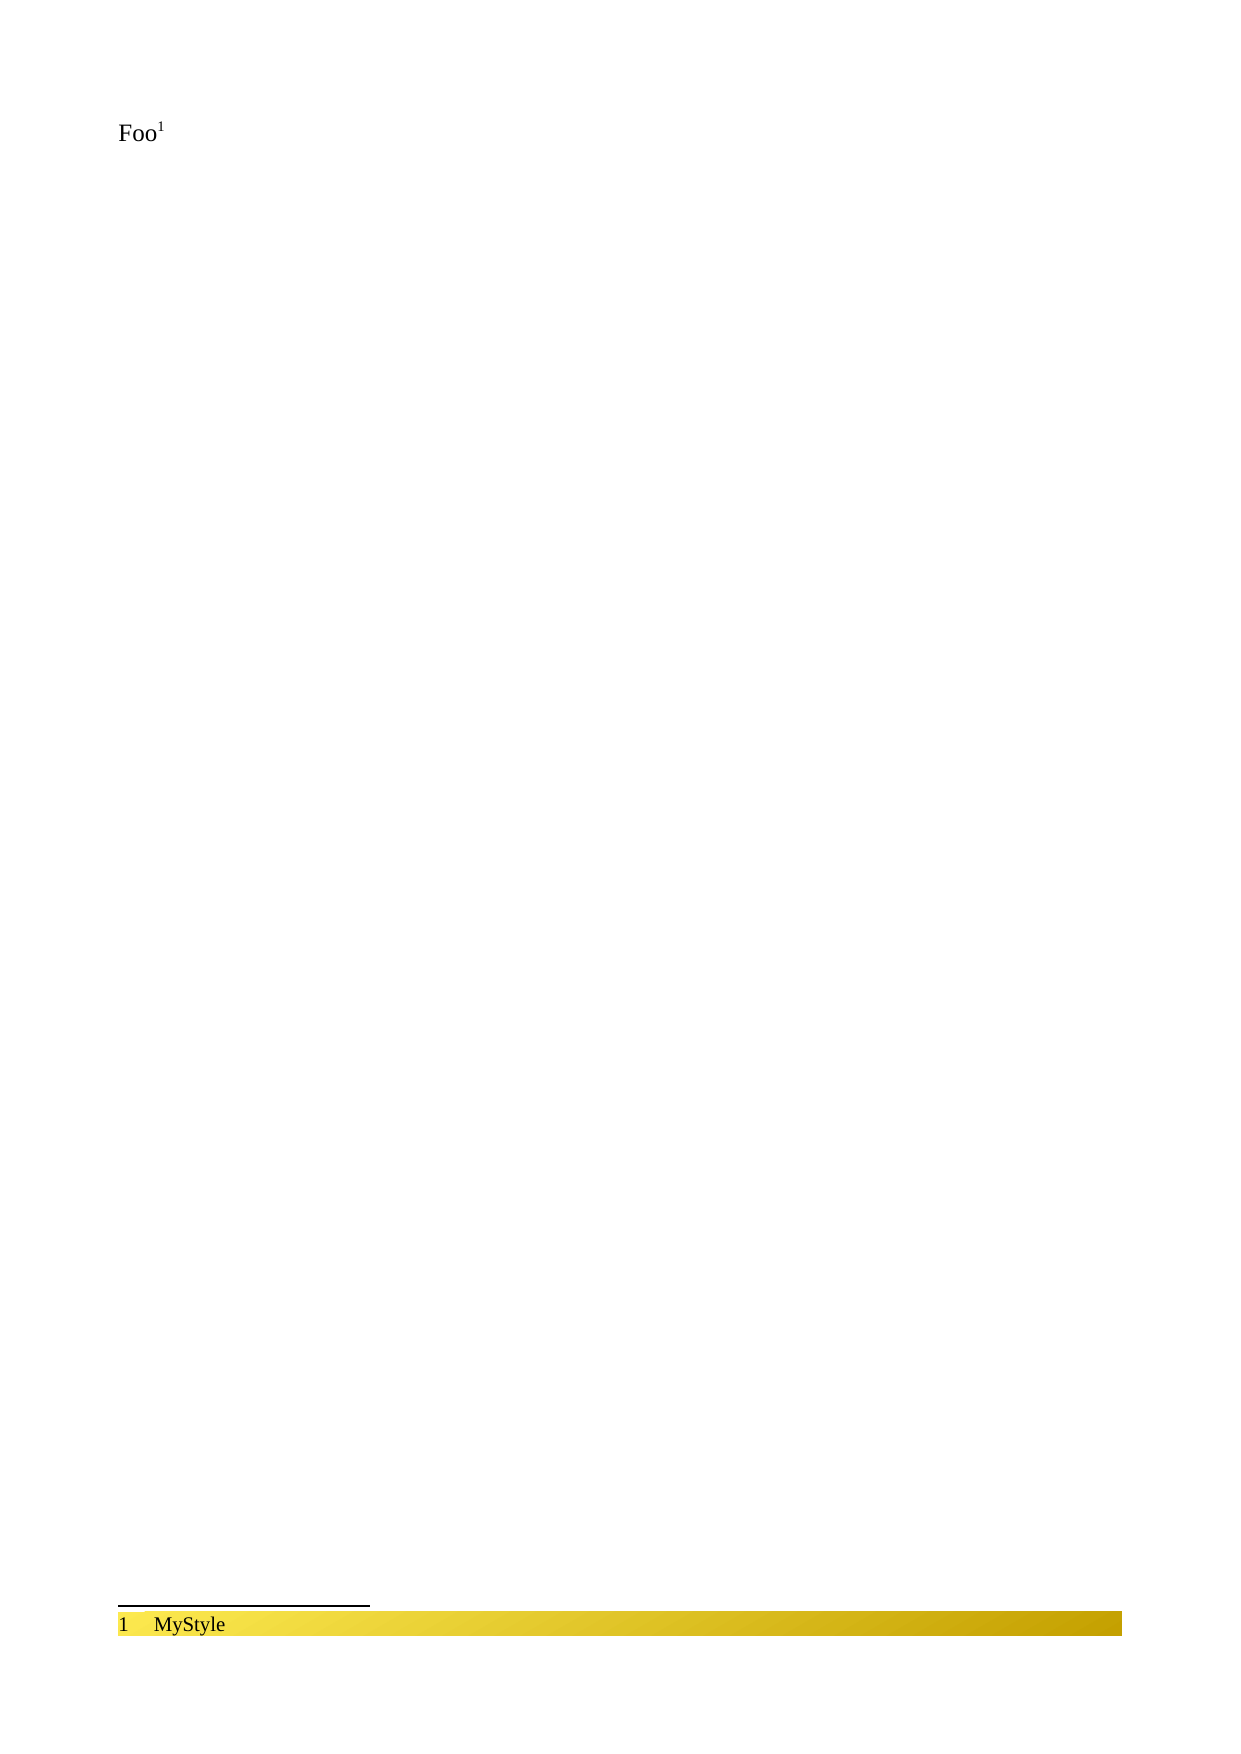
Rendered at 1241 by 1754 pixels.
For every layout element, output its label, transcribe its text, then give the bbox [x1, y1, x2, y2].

text Foo [118, 118, 1122, 147]
text MyStyle [118, 1612, 1122, 1636]
